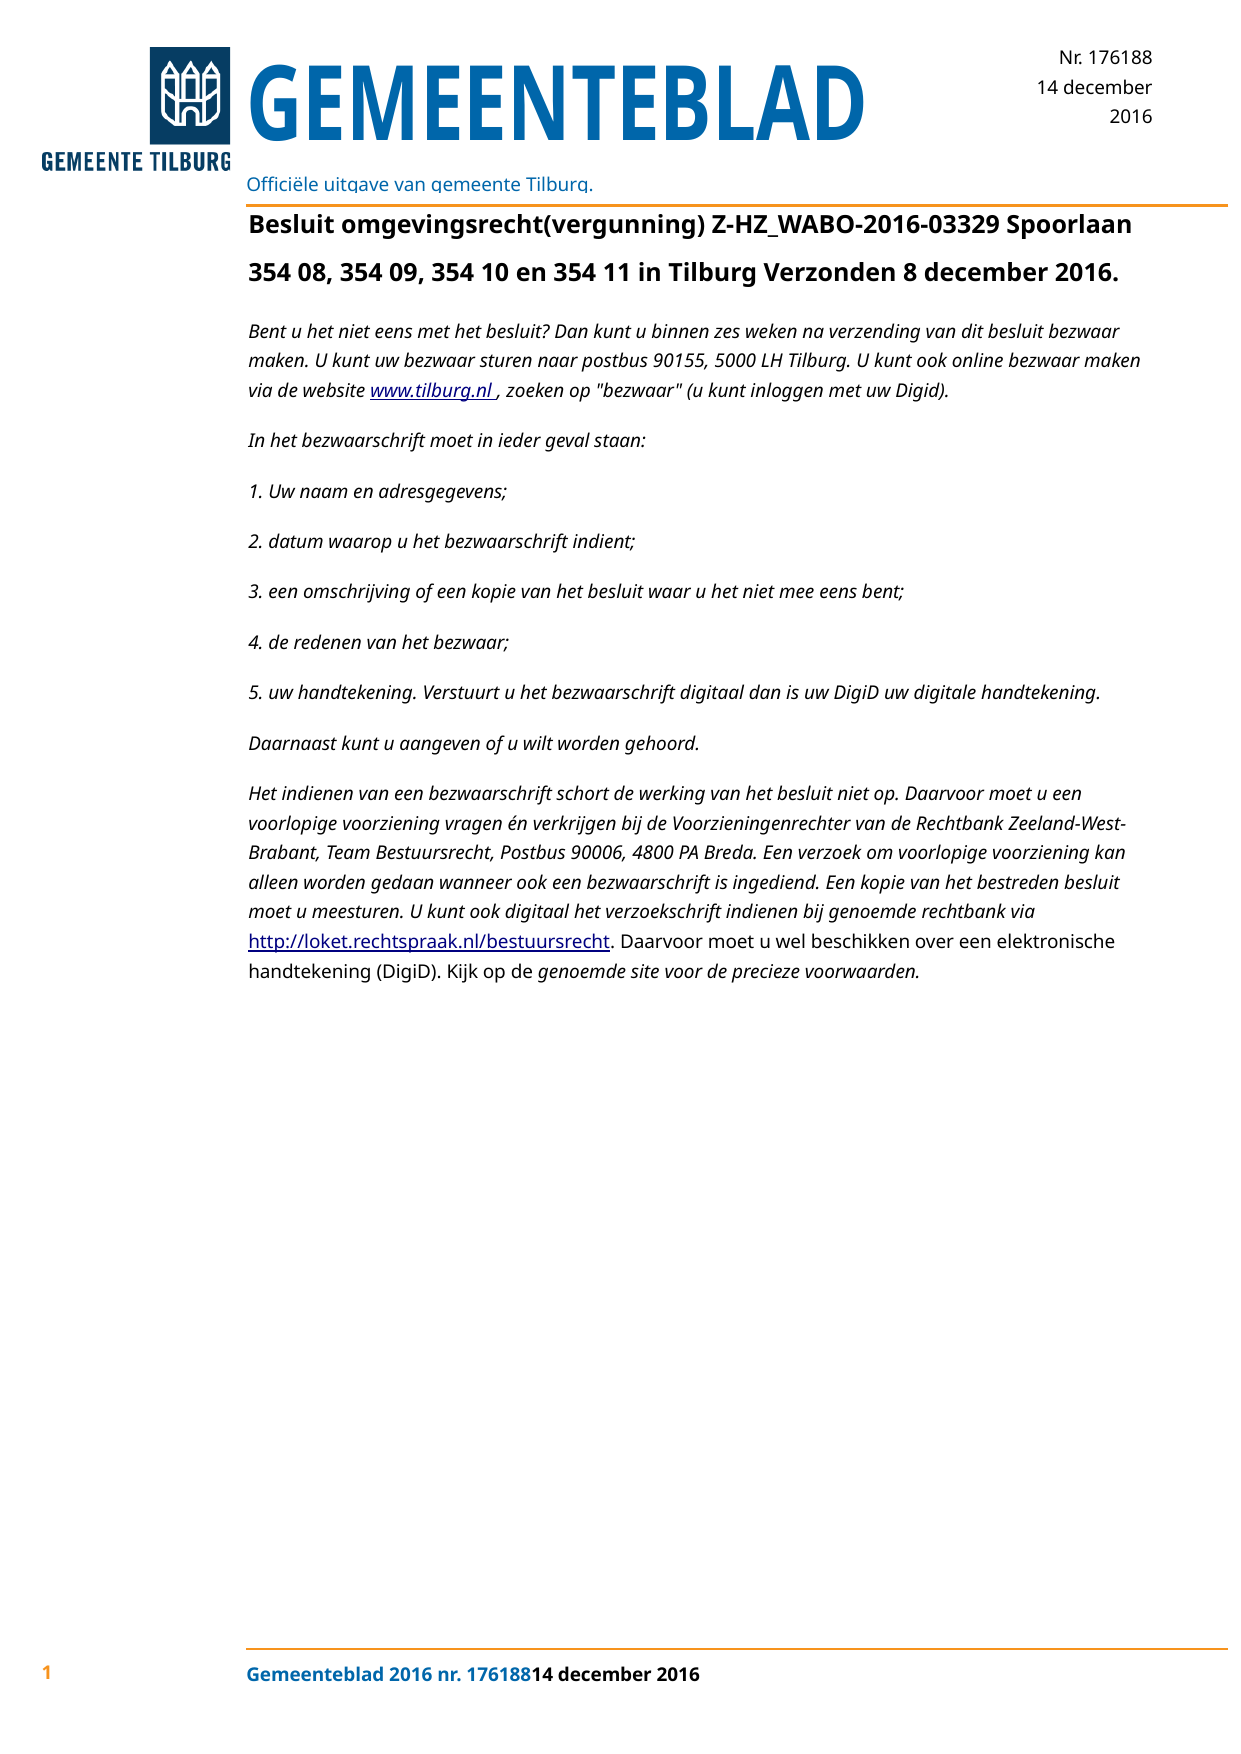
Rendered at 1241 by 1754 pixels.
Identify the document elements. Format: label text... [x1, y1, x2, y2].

text Bent u het niet eens met het besluit? Dan kunt u binnen zes weken na verzending van dit besluit bezwaar maken. U kunt uw bezwaar sturen naar postbus 90155, 5000 LH Tilburg. U kunt ook online bezwaar maken via de website www.tilburg.nl , zoeken op "bezwaar" (u kunt inloggen met uw Digid). [248, 318, 1152, 403]
text 1. Uw naam en adresgegevens; [248, 478, 1152, 504]
text Besluit omgevingsrecht(vergunning) Z-HZ_WABO-2016-03329 Spoorlaan 354 08, 354 09, 354 10 en 354 11 in Tilburg Verzonden 8 december 2016. [248, 207, 1152, 288]
text In het bezwaarschrift moet in ieder geval staan: [248, 427, 1152, 453]
text Het indienen van een bezwaarschrift schort de werking van het besluit niet op. Daarvoor moet u een voorlopige voorziening vragen én verkrijgen bij de Voorzieningenrechter van de Rechtbank Zeeland-West-Brabant, Team Bestuursrecht, Postbus 90006, 4800 PA Breda. Een verzoek om voorlopige voorziening kan alleen worden gedaan wanneer ook een bezwaarschrift is ingediend. Een kopie van het bestreden besluit moet u meesturen. U kunt ook digitaal het verzoekschrift indienen bij genoemde rechtbank via http://loket.rechtspraak.nl/bestuursrecht. Daarvoor moet u wel beschikken over een elektronische handtekening (DigiD). Kijk op de genoemde site voor de precieze voorwaarden. [248, 780, 1152, 984]
text 4. de redenen van het bezwaar; [248, 629, 1152, 655]
text Daarnaast kunt u aangeven of u wilt worden gehoord. [248, 730, 1152, 756]
text 5. uw handtekening. Verstuurt u het bezwaarschrift digitaal dan is uw DigiD uw digitale handtekening. [248, 679, 1152, 705]
text 2. datum waarop u het bezwaarschrift indient; [248, 528, 1152, 554]
text 3. een omschrijving of een kopie van het besluit waar u het niet mee eens bent; [248, 579, 1152, 604]
picture [41, 47, 231, 172]
